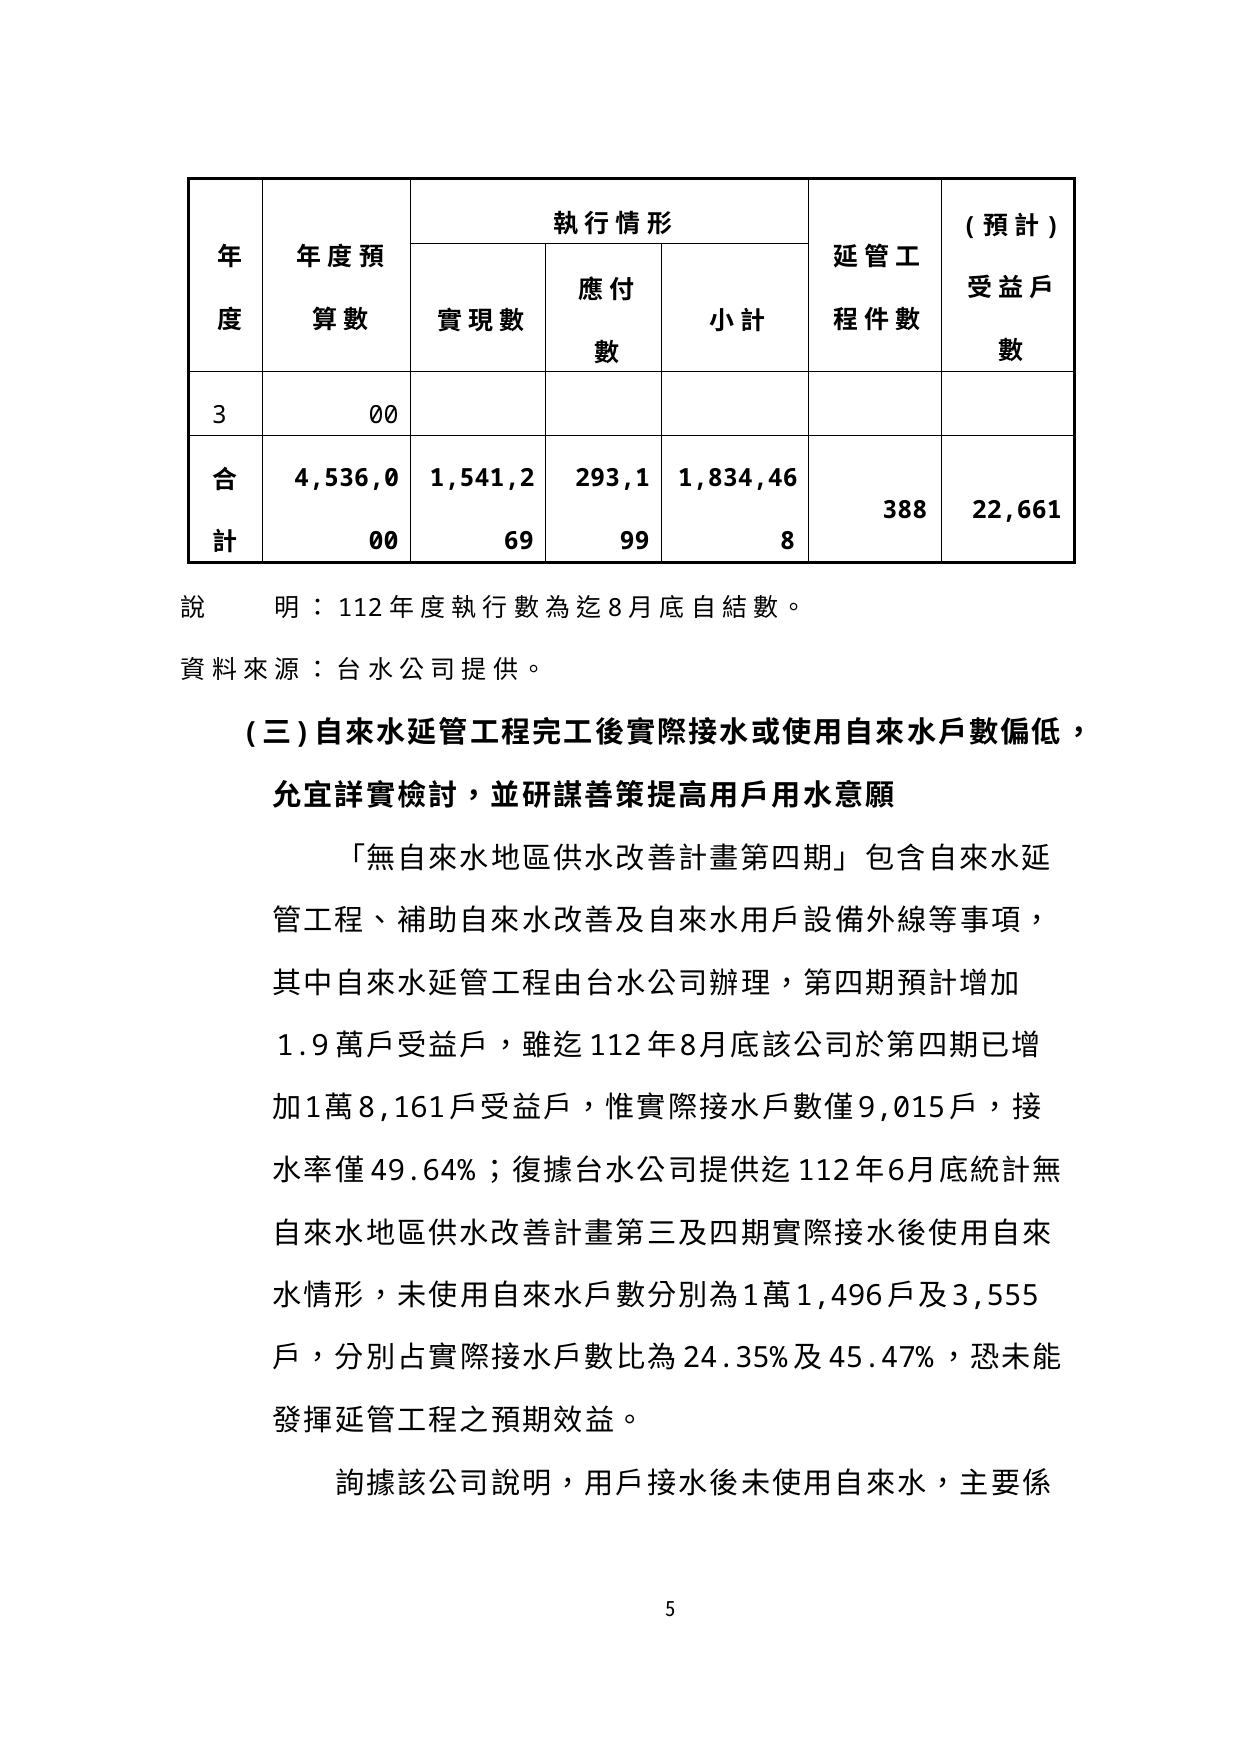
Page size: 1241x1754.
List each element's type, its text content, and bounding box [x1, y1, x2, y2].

table_header 年度預算數 [263, 180, 410, 371]
table_cell 4,536,000 [263, 436, 410, 561]
table_cell 00 [263, 372, 410, 434]
table_cell 1,834,468 [662, 436, 808, 561]
table_header 執行情形 [411, 180, 808, 243]
table_header 延管工程件數 [809, 180, 941, 371]
table_cell - [546, 372, 661, 434]
table_cell 388 [809, 436, 941, 561]
table_cell 293,199 [546, 436, 661, 561]
table_cell 實現數 [411, 244, 545, 371]
table_cell 22,661 [942, 436, 1073, 561]
table_cell - [809, 372, 941, 434]
table_cell [942, 372, 1073, 434]
text 「無自來水地區供水改善計畫第四期」包含自來水延管工程、補助自來水改善及自來水用戶設備外線等事項，其中自來水延管工程由台水公司辦理，第四期預計增加1.9萬戶受益戶，雖迄112年8月底該公司於第四期已增加1萬8,161戶受益戶，惟實際接水戶數僅9,015戶，接水率僅49.64%；復據台水公司提供迄112年6月底統計無自來水地區供水改善計畫第三及四期實際接水後使用自來水情形，未使用自來水戶數分別為1萬1,496戶及3,555戶，分別占實際接水戶數比為24.35%及45.47%，恐未能發揮延管工程之預期效益。 [266, 814, 1063, 1439]
text 詢據該公司說明，用戶接水後未使用自來水，主要係 [266, 1439, 1063, 1501]
table_cell - [662, 372, 808, 434]
text (三)自來水延管工程完工後實際接水或使用自來水戶數偏低，允宜詳實檢討，並研謀善策提高用戶用水意願 [236, 689, 1063, 814]
table_cell 3 [190, 372, 262, 434]
table_cell 應付數 [546, 244, 661, 371]
table_header 年度 [190, 180, 262, 371]
table_cell 1,541,269 [411, 436, 545, 561]
text 資料來源：台水公司提供。 [177, 626, 1063, 689]
text 說 明：112年度執行數為迄8月底自結數。 [177, 564, 1063, 626]
table_cell 小計 [662, 244, 808, 371]
table_header (預計) 受益戶數 [942, 180, 1073, 371]
table_cell - [411, 372, 545, 434]
table_cell 合計 [190, 436, 262, 561]
